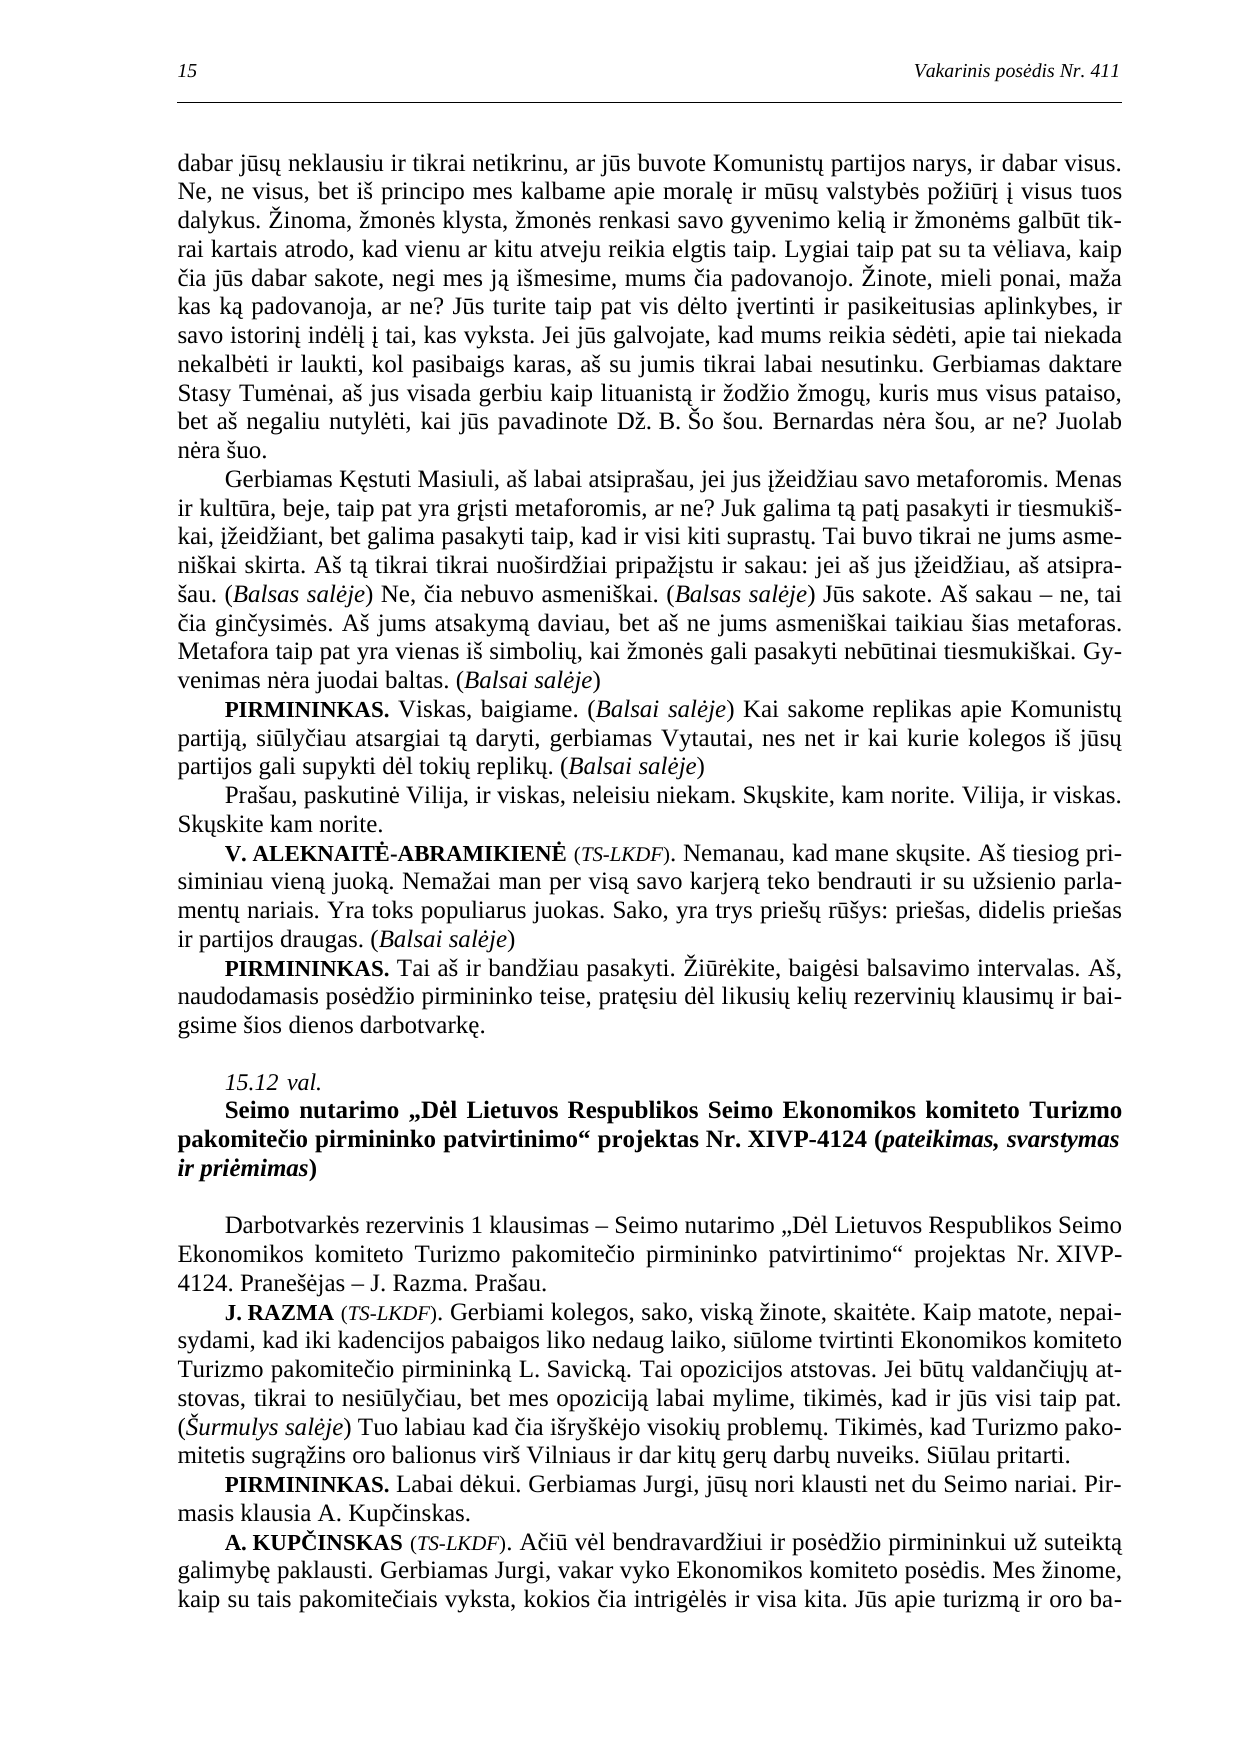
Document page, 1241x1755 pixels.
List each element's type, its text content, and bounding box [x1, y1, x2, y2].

text da­bar jū­sų ne­klau­siu ir tik­rai ne­tik­ri­nu, ar jūs bu­vo­te Ko­mu­nis­tų par­ti­jos na­rys, ir da­bar vi­sus. Ne, ne vi­sus, bet iš prin­ci­po mes kal­ba­me apie mo­ra­lę ir mū­sų vals­ty­bės po­žiū­rį į vi­sus tuos da­ly­kus. Ži­no­ma, žmo­nės klys­ta, žmo­nės ren­ka­si sa­vo gy­ve­ni­mo ke­lią ir žmo­nėms gal­būt tik­rai kar­tais at­ro­do, kad vie­nu ar ki­tu at­ve­ju rei­kia elg­tis taip. Ly­giai taip pat su ta vė­lia­va, kaip čia jūs da­bar sa­ko­te, ne­gi mes ją iš­me­si­me, mums čia pa­do­va­no­jo. Ži­no­te, mie­li po­nai, ma­ža kas ką pa­do­va­no­ja, ar ne? Jūs tu­ri­te taip pat vis dėl­to įver­tin­ti ir pa­si­kei­tu­sias ap­lin­ky­bes, ir sa­vo is­to­ri­nį in­dė­lį į tai, kas vyks­ta. Jei jūs gal­vo­ja­te, kad mums rei­kia sė­dė­ti, apie tai nie­ka­da ne­kal­bė­ti ir lauk­ti, kol pa­si­baigs ka­ras, aš su ju­mis tik­rai la­bai ne­su­tin­ku. Ger­bia­mas dak­ta­re Sta­sy Tu­mė­nai, aš jus vi­sa­da ger­biu kaip li­tu­a­nis­tą ir žo­džio žmo­gų, ku­ris mus vi­sus pa­tai­so, bet aš ne­ga­liu nu­ty­lė­ti, kai jūs pa­va­di­no­te Dž. B. Šo šou. Ber­nar­das nė­ra šou, ar ne? Juo­lab nė­ra šuo. [177, 148, 1122, 464]
text V. ALEKNAITĖ-ABRAMIKIENĖ (TS-LKDF). Ne­ma­nau, kad ma­ne skų­si­te. Aš tie­siog pri­si­mi­niau vie­ną juo­ką. Ne­ma­žai man per vi­są sa­vo kar­je­rą te­ko ben­drau­ti ir su už­sie­nio par­la­men­tų na­riais. Yra toks po­pu­lia­rus juo­kas. Sa­ko, yra trys prie­šų rū­šys: prie­šas, di­de­lis prie­šas ir par­ti­jos drau­gas. (Bal­sai sa­lė­je) [177, 838, 1122, 953]
text PIRMININKAS. Vis­kas, bai­gia­me. (Bal­sai sa­lė­je) Kai sa­ko­me re­pli­kas apie Ko­mu­nis­tų par­ti­ją, siū­ly­čiau at­sar­giai tą da­ry­ti, ger­bia­mas Vy­tau­tai, nes net ir kai ku­rie ko­le­gos iš jū­sų par­ti­jos ga­li su­pyk­ti dėl to­kių re­pli­kų. (Bal­sai sa­lė­je) [177, 694, 1122, 780]
text J. RAZMA (TS-LKDF). Ger­bia­mi ko­le­gos, sa­ko, vis­ką ži­no­te, skai­tė­te. Kaip ma­to­te, ne­pai­sy­da­mi, kad iki ka­den­ci­jos pa­bai­gos li­ko ne­daug lai­ko, siū­lo­me tvir­tin­ti Eko­no­mi­kos ko­mi­te­to Tu­riz­mo pa­ko­mi­te­čio pir­mi­nin­ką L. Sa­vic­ką. Tai opo­zi­ci­jos at­sto­vas. Jei bū­tų val­dan­čių­jų at­sto­vas, tik­rai to ne­siū­ly­čiau, bet mes opo­zi­ci­ją la­bai my­li­me, ti­ki­mės, kad ir jūs vi­si taip pat. (Šur­mu­lys sa­lė­je) Tuo la­biau kad čia iš­ryš­kė­jo vi­so­kių pro­ble­mų. Ti­ki­mės, kad Tu­riz­mo pa­ko­mi­te­tis su­grą­žins oro ba­lio­nus virš Vil­niaus ir dar ki­tų ge­rų dar­bų nu­veiks. Siū­lau pri­tar­ti. [177, 1297, 1122, 1469]
text Dar­bo­tvarkės re­zer­vi­nis 1 klau­si­mas – Sei­mo nu­ta­ri­mo „Dėl Lie­tu­vos Res­pub­li­kos Sei­mo Eko­no­mi­kos ko­mi­te­to Tu­riz­mo pa­ko­mi­te­čio pir­mi­nin­ko pa­tvir­ti­ni­mo“ pro­jek­tas Nr. XIVP-4124. Pra­ne­šė­jas – J. Raz­ma. Pra­šau. [177, 1210, 1122, 1297]
text PIRMININKAS. La­bai dė­kui. Ger­bia­mas Jur­gi, jū­sų no­ri klaus­ti net du Sei­mo na­riai. Pir­ma­sis klau­sia A. Kup­čins­kas. [177, 1469, 1122, 1527]
text 15.12 val. [224, 1068, 1122, 1095]
text PIRMININKAS. Tai aš ir ban­džiau pa­sa­ky­ti. Žiū­rė­ki­te, bai­gė­si bal­sa­vi­mo in­ter­va­las. Aš, nau­do­da­ma­sis po­sė­džio pir­mi­nin­ko tei­se, pra­tę­siu dėl li­ku­sių ke­lių re­zer­vi­nių klau­si­mų ir bai­g­si­me šios die­nos dar­bo­tvarkę. [177, 953, 1122, 1039]
text Sei­mo nu­ta­ri­mo „Dėl Lie­tu­vos Res­pub­li­kos Sei­mo Eko­no­mi­kos ko­mi­te­to Tu­riz­mo pa­ko­mi­te­čio pir­mi­nin­ko pa­tvir­ti­ni­mo“ pro­jek­tas Nr. XIVP-4124 (pa­tei­ki­mas, svars­ty­mas ir pri­ėmi­mas) [177, 1095, 1122, 1182]
text Ger­bia­mas Kęs­tu­ti Ma­siu­li, aš la­bai at­si­pra­šau, jei jus įžei­džiau sa­vo me­ta­fo­ro­mis. Me­nas ir kul­tū­ra, be­je, taip pat yra grįs­ti me­ta­fo­ro­mis, ar ne? Juk ga­li­ma tą pa­tį pa­sa­ky­ti ir ties­mu­kiš­kai, įžei­džiant, bet ga­li­ma pa­sa­ky­ti taip, kad ir vi­si ki­ti su­pras­tų. Tai bu­vo tik­rai ne jums as­me­niš­kai skir­ta. Aš tą tik­rai tik­rai nuo­šir­džiai pri­pa­žįs­tu ir sa­kau: jei aš jus įžei­džiau, aš at­si­pra­šau. (Bal­sas sa­lė­je) Ne, čia ne­bu­vo as­me­niš­kai. (Bal­sas sa­lė­je) Jūs sa­ko­te. Aš sa­kau – ne, tai čia gin­čy­si­mės. Aš jums at­sa­ky­mą da­viau, bet aš ne jums as­me­niš­kai tai­kiau šias me­ta­fo­ras. Me­ta­fo­ra taip pat yra vie­nas iš sim­bo­lių, kai žmo­nės ga­li pa­sa­ky­ti ne­bū­ti­nai ties­mu­kiš­kai. Gy­ve­ni­mas nė­ra juo­dai bal­tas. (Bal­sai sa­lė­je) [177, 464, 1122, 694]
text Pra­šau, pas­ku­ti­nė Vi­li­ja, ir vis­kas, ne­lei­siu nie­kam. Skųs­ki­te, kam no­ri­te. Vi­li­ja, ir vis­kas. Skųs­ki­te kam no­ri­te. [177, 780, 1122, 838]
text A. KUPČINSKAS (TS-LKDF). Ačiū vėl ben­dra­var­džiui ir po­sė­džio pir­mi­nin­kui už su­teik­tą ga­li­my­bę pa­klaus­ti. Ger­bia­mas Jur­gi, va­kar vy­ko Eko­no­mi­kos ko­mi­te­to po­sė­dis. Mes ži­no­me, kaip su tais pa­ko­mi­te­čiais vyks­ta, ko­kios čia in­tri­gė­lės ir vi­sa ki­ta. Jūs apie tu­riz­mą ir oro ba­ [177, 1527, 1122, 1613]
